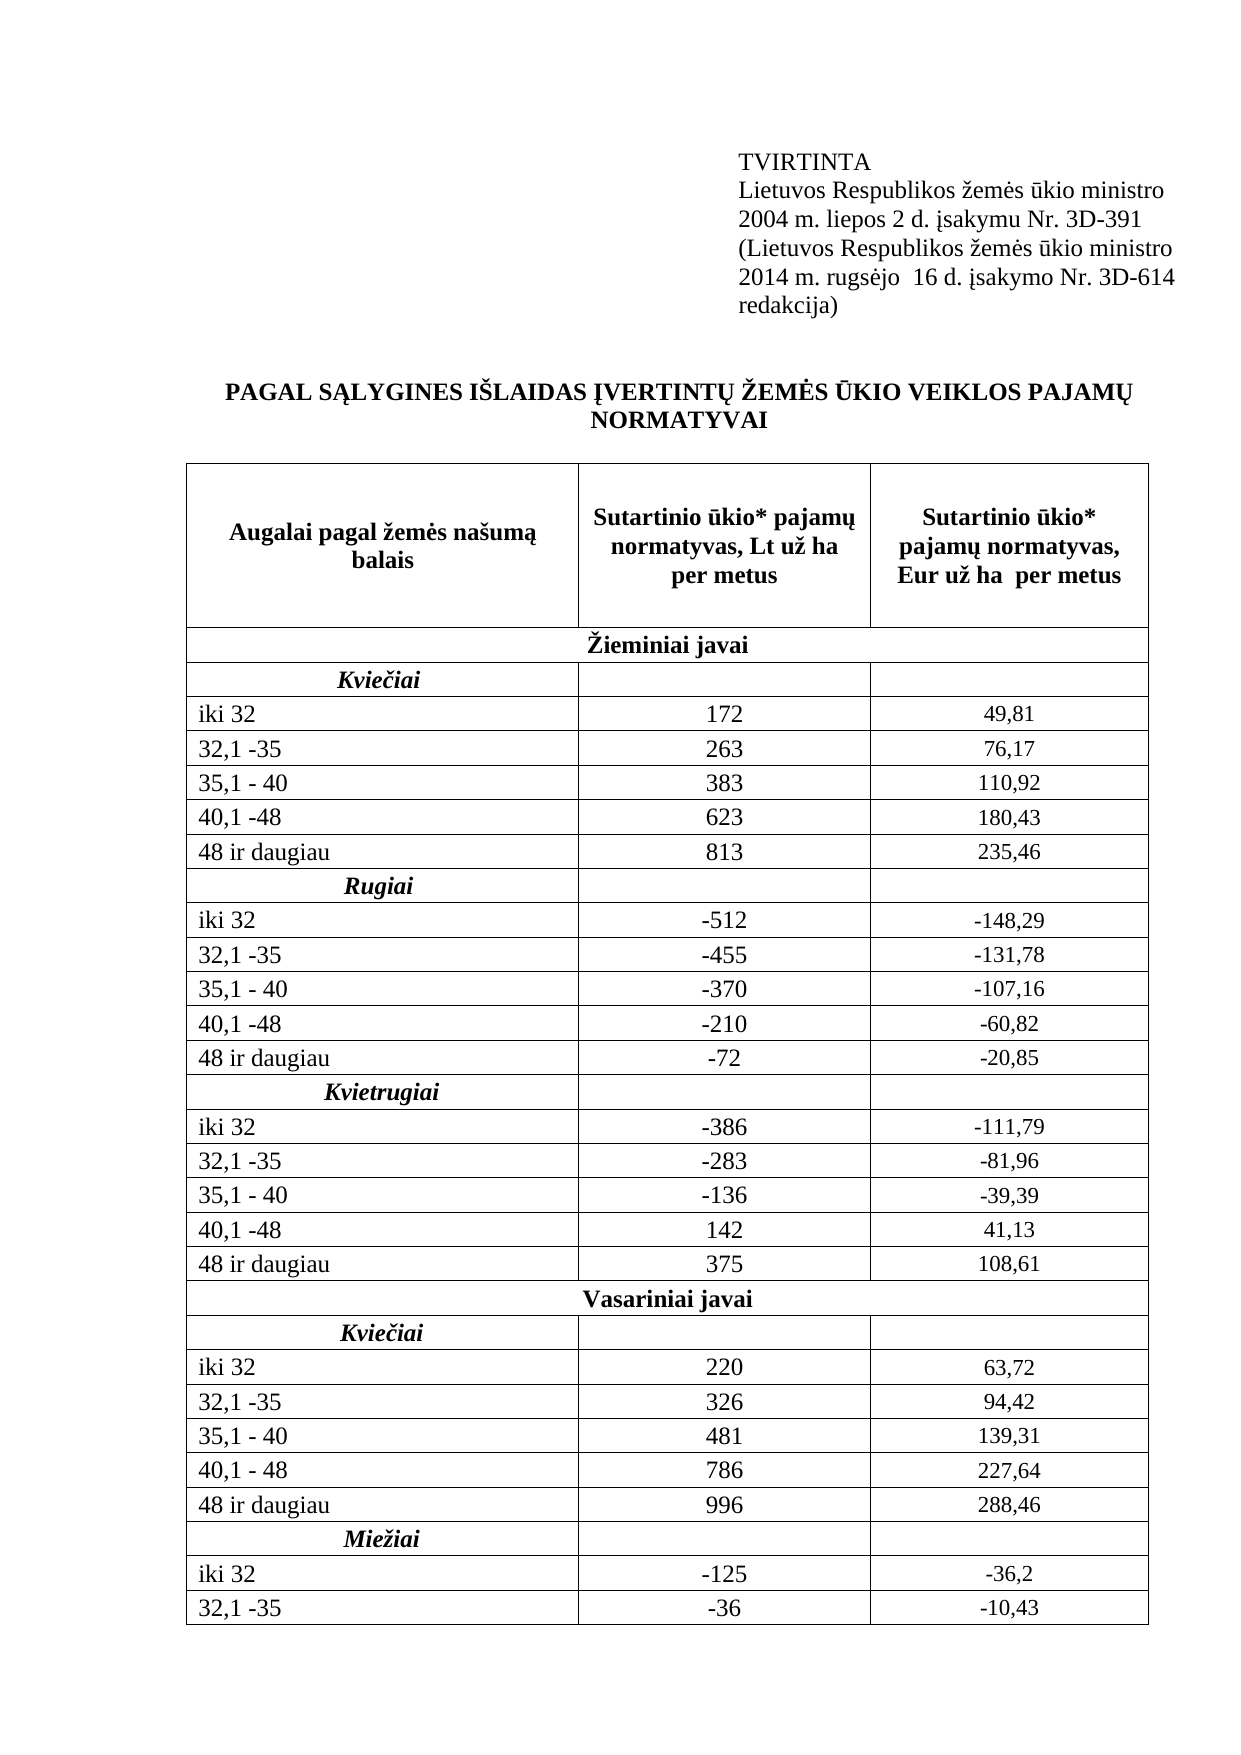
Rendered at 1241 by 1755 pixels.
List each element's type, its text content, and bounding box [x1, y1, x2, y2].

text 2004 m. liepos 2 d. įsakymu Nr. 3D-391 [571, 204, 1181, 233]
table_cell 63,72 [871, 1350, 1148, 1383]
table_cell [579, 663, 870, 696]
table_cell -20,85 [871, 1041, 1148, 1074]
table_header Sutartinio ūkio* pajamų normatyvas, Eur už ha per metus [871, 464, 1148, 627]
table_cell 996 [579, 1488, 870, 1521]
table_cell -107,16 [871, 972, 1148, 1005]
table_cell 32,1 -35 [187, 731, 578, 765]
table_cell 35,1 - 40 [187, 1178, 578, 1212]
table_cell 41,13 [871, 1213, 1148, 1246]
table_cell 326 [579, 1385, 870, 1418]
table_cell 35,1 - 40 [187, 1419, 578, 1452]
table_cell 263 [579, 731, 870, 765]
table_cell -512 [579, 903, 870, 937]
table_cell -36 [579, 1591, 870, 1624]
table_cell 40,1 -48 [187, 800, 578, 833]
text redakcija) [177, 291, 1181, 319]
table_cell 48 ir daugiau [187, 835, 578, 868]
table_cell iki 32 [187, 1556, 578, 1590]
table_cell -283 [579, 1144, 870, 1177]
table_cell Kviečiai [187, 663, 578, 696]
table_cell 623 [579, 800, 870, 833]
table_cell Kviečiai [187, 1316, 578, 1349]
table_cell 40,1 -48 [187, 1213, 578, 1246]
table_cell 139,31 [871, 1419, 1148, 1452]
table_cell 288,46 [871, 1488, 1148, 1521]
table_cell 786 [579, 1453, 870, 1487]
table_cell -131,78 [871, 938, 1148, 971]
table_cell 48 ir daugiau [187, 1488, 578, 1521]
table_cell [579, 1522, 870, 1555]
table_cell 142 [579, 1213, 870, 1246]
table_cell -39,39 [871, 1178, 1148, 1212]
table_cell 235,46 [871, 835, 1148, 868]
text (Lietuvos Respublikos žemės ūkio ministro [571, 233, 1181, 262]
table_cell -60,82 [871, 1006, 1148, 1040]
table_cell [871, 869, 1148, 902]
table_cell 76,17 [871, 731, 1148, 765]
table_cell 40,1 - 48 [187, 1453, 578, 1487]
table_cell -125 [579, 1556, 870, 1590]
table_cell Kvietrugiai [187, 1075, 578, 1108]
table_cell [871, 1316, 1148, 1349]
table_cell -210 [579, 1006, 870, 1040]
text TVIRTINTA [571, 147, 1181, 176]
table_cell Žieminiai javai [187, 628, 1148, 662]
table_cell [871, 1522, 1148, 1555]
table_cell 32,1 -35 [187, 1591, 578, 1624]
table_cell -136 [579, 1178, 870, 1212]
table_cell 172 [579, 697, 870, 730]
table_cell iki 32 [187, 697, 578, 730]
table_cell 32,1 -35 [187, 938, 578, 971]
table_cell -455 [579, 938, 870, 971]
table_cell [579, 869, 870, 902]
table_cell 48 ir daugiau [187, 1247, 578, 1280]
table_cell 32,1 -35 [187, 1144, 578, 1177]
text PAGAL SĄLYGINES IŠLAIDAS ĮVERTINTŲ ŽEMĖS ŪKIO VEIKLOS PAJAMŲ NORMATYVAI [177, 377, 1181, 434]
table_cell Miežiai [187, 1522, 578, 1555]
table_cell 383 [579, 766, 870, 799]
text 2014 m. rugsėjo 16 d. įsakymo Nr. 3D-614 [177, 262, 1181, 291]
table_cell -72 [579, 1041, 870, 1074]
table_cell -148,29 [871, 903, 1148, 937]
table_header Augalai pagal žemės našumą balais [187, 464, 578, 627]
table_cell -370 [579, 972, 870, 1005]
table_cell 220 [579, 1350, 870, 1383]
table_cell 40,1 -48 [187, 1006, 578, 1040]
table_cell [871, 1075, 1148, 1108]
table_cell 110,92 [871, 766, 1148, 799]
table_cell Vasariniai javai [187, 1281, 1148, 1315]
table_cell -386 [579, 1110, 870, 1143]
table_cell 481 [579, 1419, 870, 1452]
table_cell 813 [579, 835, 870, 868]
table_cell 227,64 [871, 1453, 1148, 1487]
table_cell -10,43 [871, 1591, 1148, 1624]
table_cell 180,43 [871, 800, 1148, 833]
table_cell 108,61 [871, 1247, 1148, 1280]
table_cell 49,81 [871, 697, 1148, 730]
table_header Sutartinio ūkio* pajamų normatyvas, Lt už ha per metus [579, 464, 870, 627]
table_cell -36,2 [871, 1556, 1148, 1590]
table_cell 35,1 - 40 [187, 972, 578, 1005]
table_cell -111,79 [871, 1110, 1148, 1143]
table_cell -81,96 [871, 1144, 1148, 1177]
table_cell 35,1 - 40 [187, 766, 578, 799]
table_cell [579, 1075, 870, 1108]
table_cell iki 32 [187, 1110, 578, 1143]
table_cell 94,42 [871, 1385, 1148, 1418]
table_cell iki 32 [187, 1350, 578, 1383]
table_cell Rugiai [187, 869, 578, 902]
table_cell 375 [579, 1247, 870, 1280]
table_cell 32,1 -35 [187, 1385, 578, 1418]
table_cell [579, 1316, 870, 1349]
table_cell iki 32 [187, 903, 578, 937]
table_cell 48 ir daugiau [187, 1041, 578, 1074]
text Lietuvos Respublikos žemės ūkio ministro [571, 176, 1181, 204]
table_cell [871, 663, 1148, 696]
